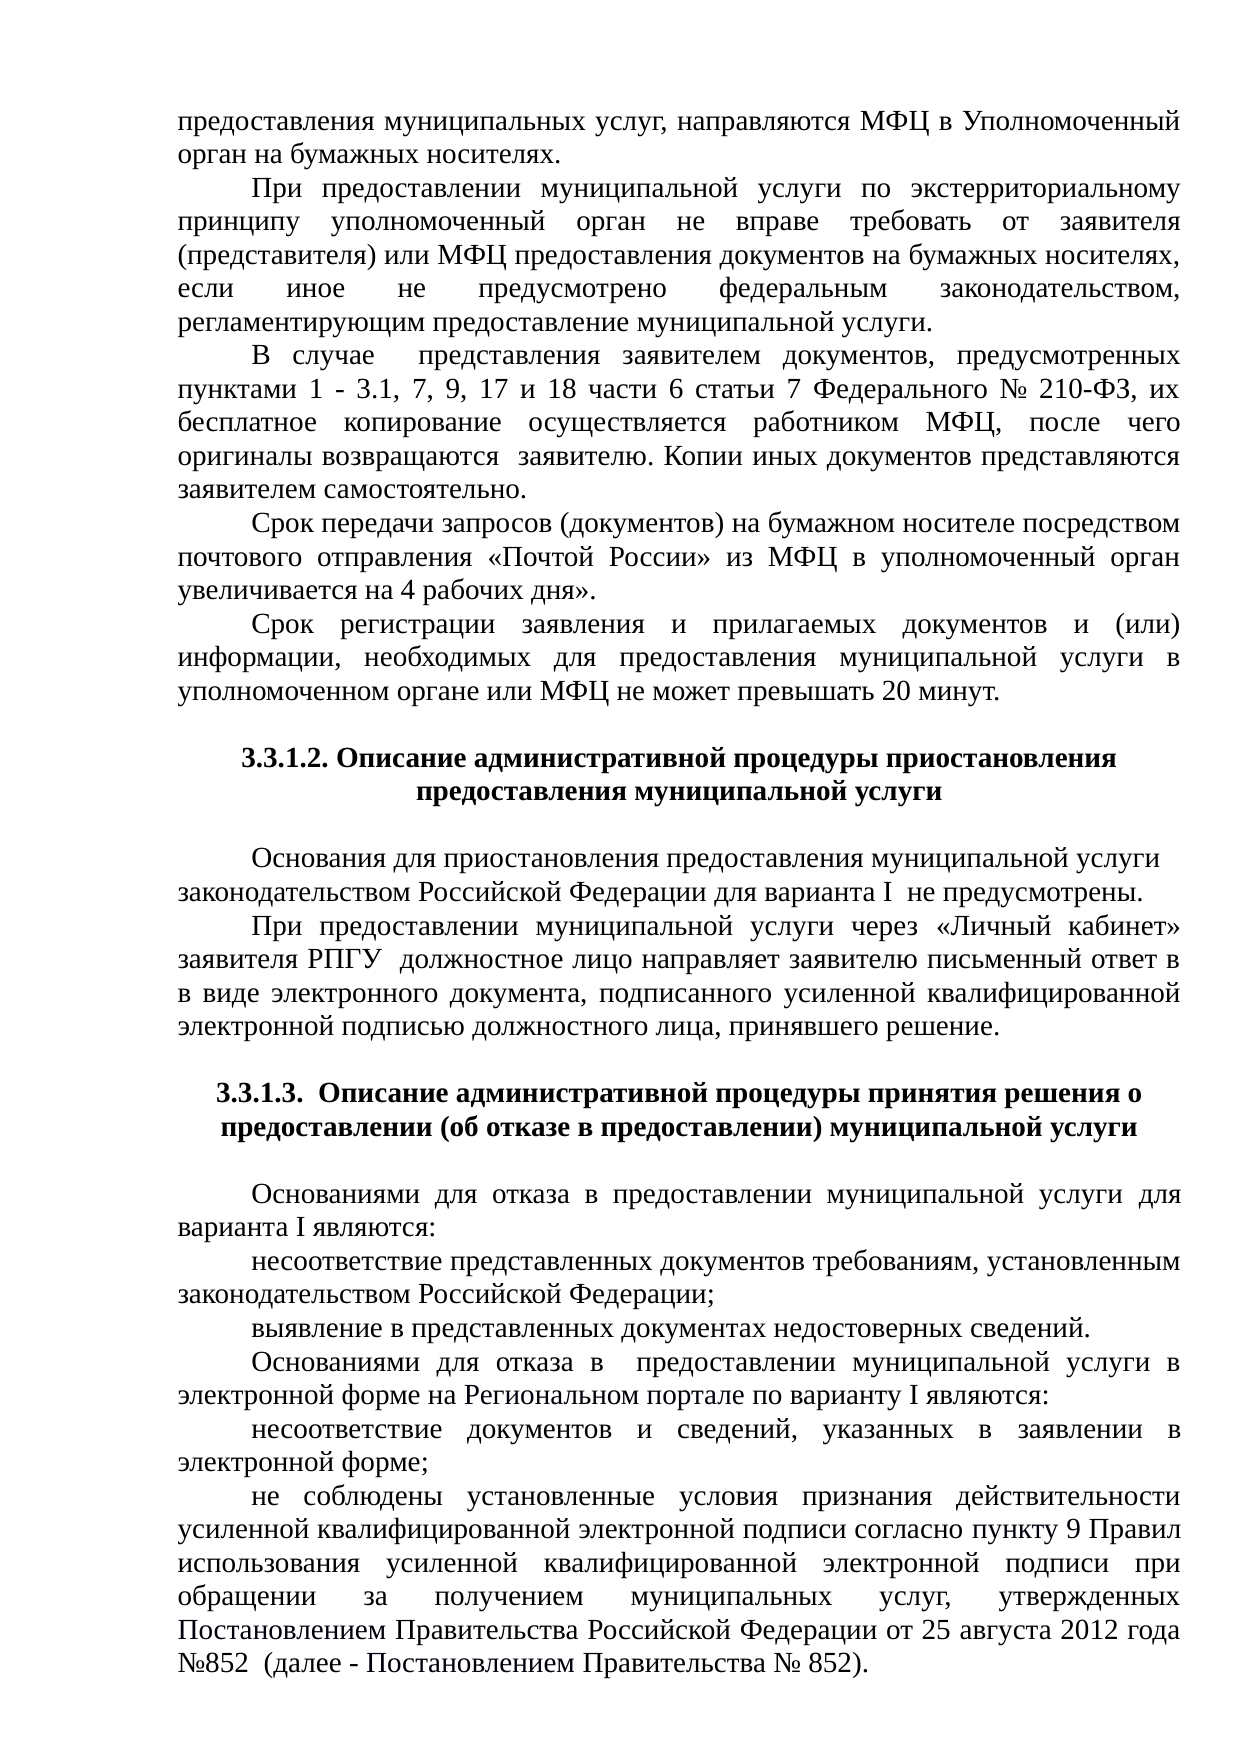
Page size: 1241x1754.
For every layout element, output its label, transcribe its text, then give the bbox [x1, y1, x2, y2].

text выявление в представленных документах недостоверных сведений. [177, 1310, 1181, 1344]
text Основаниями для отказа в предоставлении муниципальной услуги в электронной форме на Региональном портале по варианту I являются: [177, 1344, 1181, 1411]
text не соблюдены установленные условия признания действительности усиленной квалифицированной электронной подписи согласно пункту 9 Правил использования усиленной квалифицированной электронной подписи при обращении за получением муниципальных услуг, утвержденных Постановлением Правительства Российской Федерации от 25 августа 2012 года №852 (далее - Постановлением Правительства № 852). [177, 1478, 1181, 1679]
text несоответствие документов и сведений, указанных в заявлении в электронной форме; [177, 1411, 1181, 1478]
text При предоставлении муниципальной услуги по экстерриториальному принципу уполномоченный орган не вправе требовать от заявителя (представителя) или МФЦ предоставления документов на бумажных носителях, если иное не предусмотрено федеральным законодательством, регламентирующим предоставление муниципальной услуги. [177, 170, 1181, 337]
text При предоставлении муниципальной услуги через «Личный кабинет» заявителя РПГУ должностное лицо направляет заявителю письменный ответ в в виде электронного документа, подписанного усиленной квалифицированной электронной подписью должностного лица, принявшего решение. [177, 908, 1181, 1042]
text 3.3.1.3. Описание административной процедуры принятия решения о предоставлении (об отказе в предоставлении) муниципальной услуги [177, 1075, 1181, 1142]
text Основаниями для отказа в предоставлении муниципальной услуги для варианта I являются: [177, 1176, 1181, 1243]
text Срок регистрации заявления и прилагаемых документов и (или) информации, необходимых для предоставления муниципальной услуги в уполномоченном органе или МФЦ не может превышать 20 минут. [177, 606, 1181, 706]
text 3.3.1.2. Описание административной процедуры приостановления предоставления муниципальной услуги [177, 740, 1181, 807]
text предоставления муниципальных услуг, направляются МФЦ в Уполномоченный орган на бумажных носителях. [177, 103, 1181, 170]
text несоответствие представленных документов требованиям, установленным законодательством Российской Федерации; [177, 1243, 1181, 1310]
text Срок передачи запросов (документов) на бумажном носителе посредством почтового отправления «Почтой России» из МФЦ в уполномоченный орган увеличивается на 4 рабочих дня». [177, 505, 1181, 606]
text В случае представления заявителем документов, предусмотренных пунктами 1 - 3.1, 7, 9, 17 и 18 части 6 статьи 7 Федерального № 210-ФЗ, их бесплатное копирование осуществляется работником МФЦ, после чего оригиналы возвращаются заявителю. Копии иных документов представляются заявителем самостоятельно. [177, 337, 1181, 505]
text Основания для приостановления предоставления муниципальной услуги законодательством Российской Федерации для варианта I не предусмотрены. [177, 841, 1181, 908]
